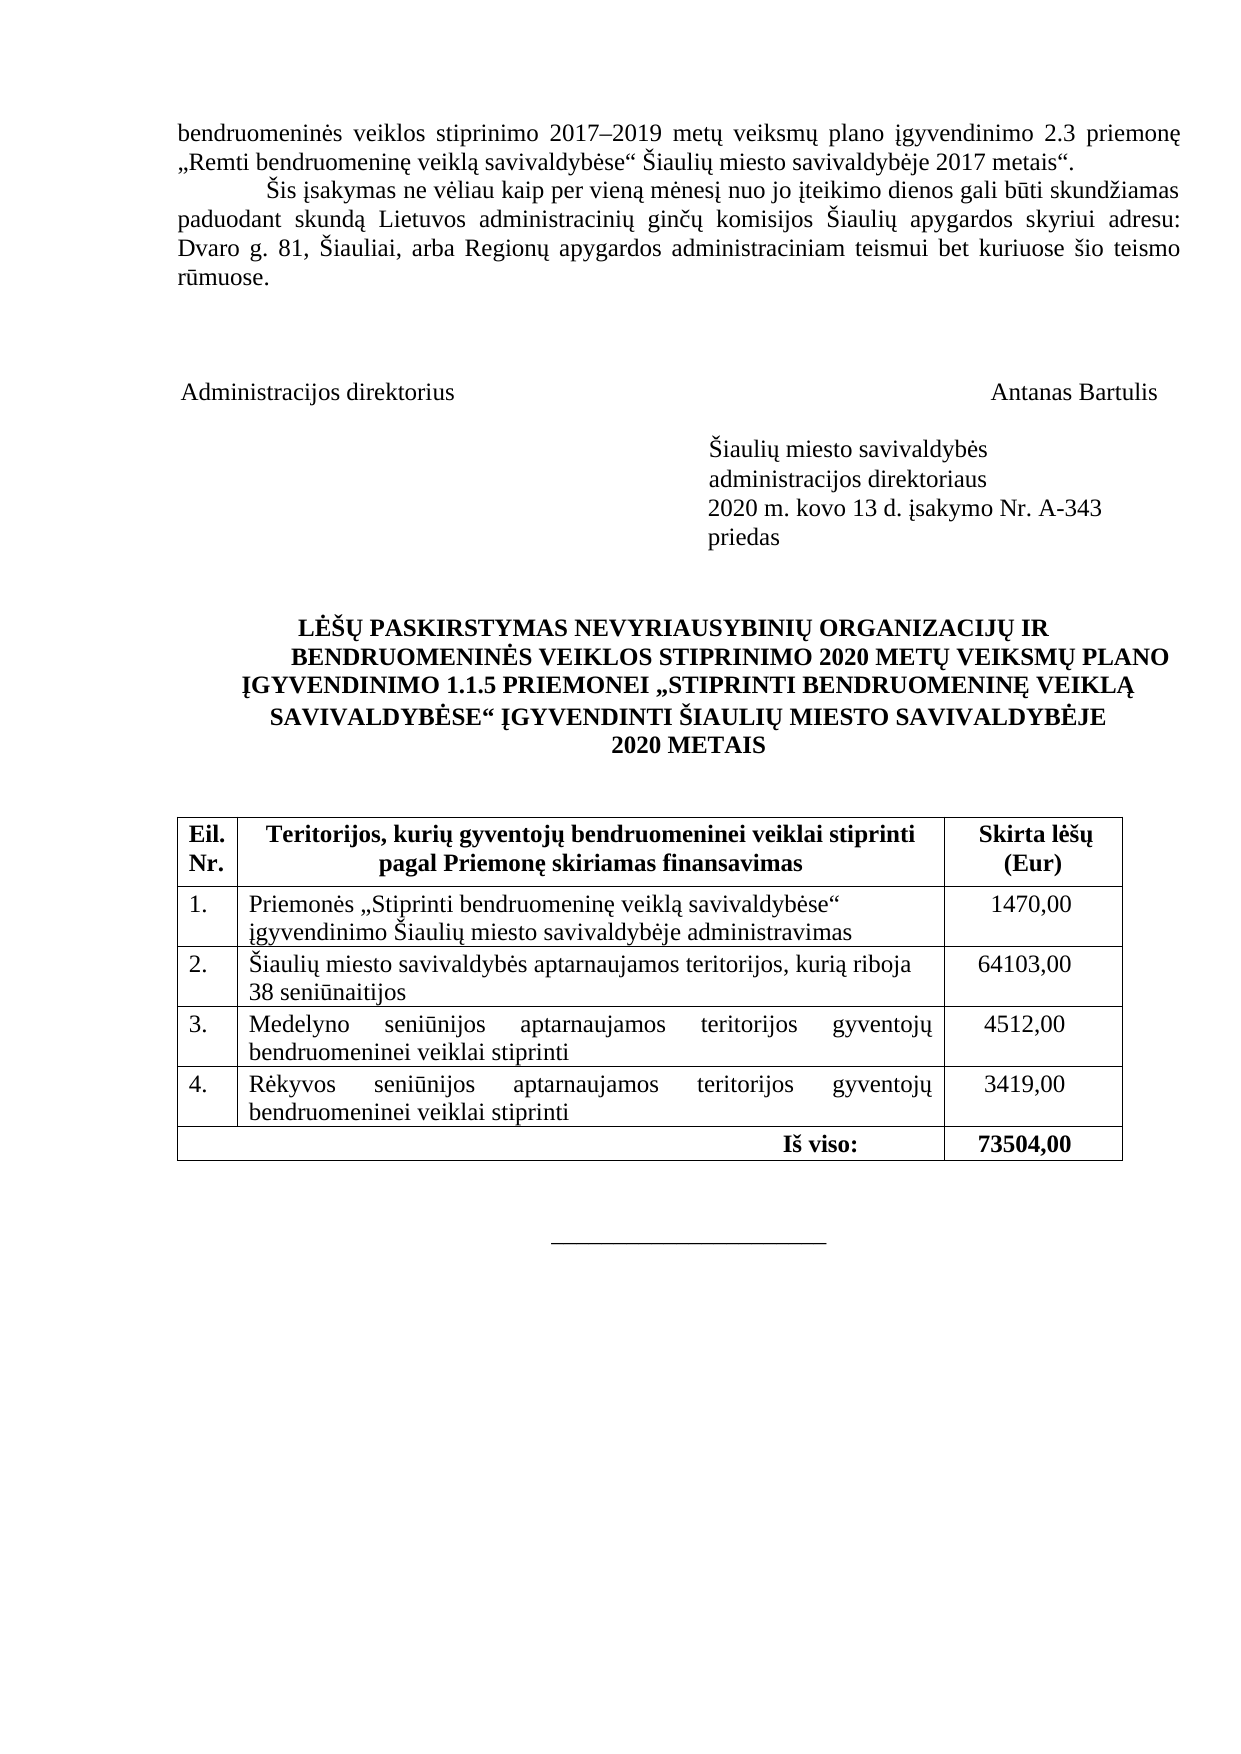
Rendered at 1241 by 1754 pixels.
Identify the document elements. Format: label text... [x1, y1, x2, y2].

table_cell 64103,00 [945, 947, 1122, 1006]
table_cell Rėkyvos seniūnijos aptarnaujamos teritorijos gyventojų bendruomeninei veiklai stiprinti [238, 1067, 944, 1126]
text SAVIVALDYBĖSE“ ĮGYVENDINTI ŠIAULIŲ MIESTO SAVIVALDYBĖJE [202, 702, 1181, 730]
table_cell 4512,00 [945, 1007, 1122, 1066]
text BENDRUOMENINĖS VEIKLOS STIPRINIMO 2020 METŲ VEIKSMŲ PLANO [177, 642, 1176, 671]
table_cell Šiaulių miesto savivaldybės aptarnaujamos teritorijos, kurią riboja 38 seniūnaitijos [238, 947, 944, 1006]
table_cell 1470,00 [945, 887, 1122, 946]
text priedas [708, 522, 1181, 551]
text Šiaulių miesto savivaldybės [709, 434, 1181, 463]
table_cell 4. [178, 1067, 237, 1126]
table_header Eil. Nr. [178, 818, 237, 886]
text 2020 METAIS [202, 730, 1181, 759]
text 2020 m. kovo 13 d. įsakymo Nr. A-343 [708, 493, 1181, 522]
table_cell 1. [178, 887, 237, 946]
table_header Skirta lėšų (Eur) [945, 818, 1122, 886]
table_cell Medelyno seniūnijos aptarnaujamos teritorijos gyventojų bendruomeninei veiklai stiprinti [238, 1007, 944, 1066]
text LĖŠŲ PASKIRSTYMAS NEVYRIAUSYBINIŲ ORGANIZACIJŲ IR [177, 613, 1176, 642]
table_cell Iš viso: [178, 1127, 944, 1160]
text ______________________ [202, 1218, 1181, 1247]
table_header Teritorijos, kurių gyventojų bendruomeninei veiklai stiprinti pagal Priemonę skiriamas finansavimas [238, 818, 944, 886]
text Šis įsakymas ne vėliau kaip per vieną mėnesį nuo jo įteikimo dienos gali būti skundžiamas paduodant skundą Lietuvos administracinių ginčų komisijos Šiaulių apygardos skyriui adresu: Dvaro g. 81, Šiauliai, arba Regionų apygardos administraciniam teismui bet kuriuose šio teismo rūmuose. [177, 176, 1181, 291]
text bendruomeninės veiklos stiprinimo 2017–2019 metų veiksmų plano įgyvendinimo 2.3 priemonę „Remti bendruomeninę veiklą savivaldybėse“ Šiaulių miesto savivaldybėje 2017 metais“. [177, 118, 1181, 176]
text administracijos direktoriaus [709, 464, 1181, 492]
table_cell 3. [178, 1007, 237, 1066]
text Administracijos direktorius Antanas Bartulis [180, 377, 1181, 406]
table_cell 73504,00 [945, 1127, 1122, 1160]
table_cell 2. [178, 947, 237, 1006]
table_cell Priemonės „Stiprinti bendruomeninę veiklą savivaldybėse“ įgyvendinimo Šiaulių miesto savivaldybėje administravimas [238, 887, 944, 946]
table_cell 3419,00 [945, 1067, 1122, 1126]
text ĮGYVENDINIMO 1.1.5 PRIEMONEI „STIPRINTI BENDRUOMENINĘ VEIKLĄ [202, 671, 1181, 699]
